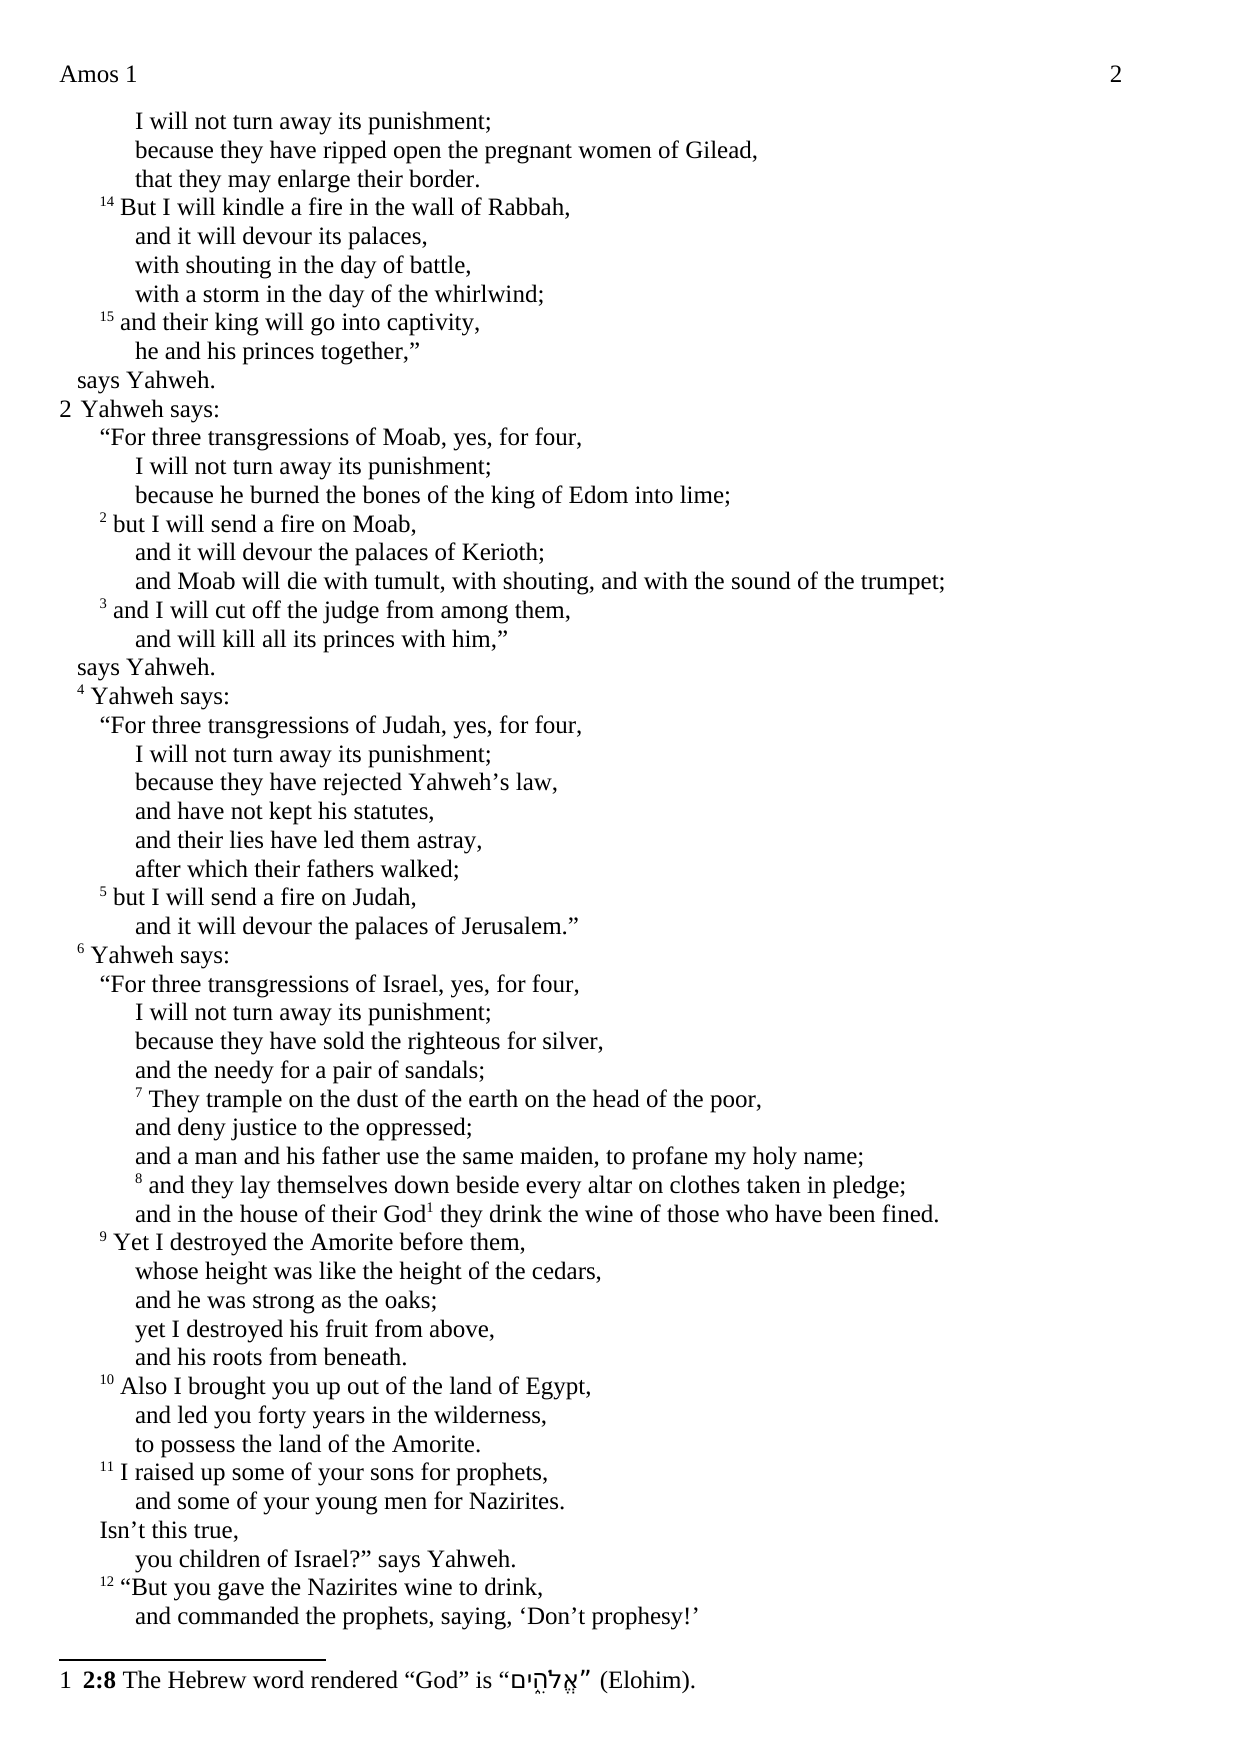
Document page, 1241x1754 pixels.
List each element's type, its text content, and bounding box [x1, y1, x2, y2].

text 8 and they lay themselves down beside every altar on clothes taken in pledge; [135, 1170, 1122, 1199]
text 7 They trample on the dust of the earth on the head of the poor, [135, 1084, 1122, 1112]
text 10 Also I brought you up out of the land of Egypt, [99, 1371, 1122, 1400]
text “For three transgressions of Judah, yes, for four, [99, 710, 1122, 739]
text 3 and I will cut off the judge from among them, [99, 595, 1122, 624]
text and their lies have led them astray, [135, 825, 1122, 854]
text 6 Yahweh says: [59, 940, 1122, 969]
text and he was strong as the oaks; [135, 1285, 1122, 1314]
text whose height was like the height of the cedars, [135, 1256, 1122, 1285]
text and deny justice to the oppressed; [135, 1112, 1122, 1141]
text 2:8 The Hebrew word rendered “God” is “אֱלֹהִ֑ים” (Elohim). [59, 1666, 1122, 1695]
text because they have sold the righteous for silver, [135, 1026, 1122, 1055]
text and Moab will die with tumult, with shouting, and with the sound of the trumpet; [135, 566, 1122, 595]
text 12 “But you gave the Nazirites wine to drink, [99, 1572, 1122, 1601]
text and have not kept his statutes, [135, 796, 1122, 825]
text he and his princes together,” [135, 336, 1122, 365]
text and led you forty years in the wilderness, [135, 1400, 1122, 1429]
text and it will devour its palaces, [135, 221, 1122, 250]
text “For three transgressions of Moab, yes, for four, [99, 422, 1122, 451]
text to possess the land of the Amorite. [135, 1429, 1122, 1457]
text with shouting in the day of battle, [135, 250, 1122, 279]
text because they have rejected Yahweh’s law, [135, 767, 1122, 796]
text and commanded the prophets, saying, ‘Don’t prophesy!’ [135, 1601, 1122, 1630]
text 5 but I will send a fire on Judah, [99, 882, 1122, 911]
text 2Yahweh says: [59, 394, 1122, 422]
text 15 and their king will go into captivity, [99, 307, 1122, 336]
text and the needy for a pair of sandals; [135, 1055, 1122, 1084]
text and in the house of their God they drink the wine of those who have been fined. [135, 1199, 1122, 1227]
text you children of Israel?” says Yahweh. [135, 1544, 1122, 1572]
text 9 Yet I destroyed the Amorite before them, [99, 1227, 1122, 1256]
text with a storm in the day of the whirlwind; [135, 279, 1122, 307]
text Isn’t this true, [99, 1515, 1122, 1544]
text yet I destroyed his fruit from above, [135, 1314, 1122, 1342]
text 11 I raised up some of your sons for prophets, [99, 1457, 1122, 1486]
text 4 Yahweh says: [59, 681, 1122, 710]
text “For three transgressions of Israel, yes, for four, [99, 969, 1122, 997]
text I will not turn away its punishment; [135, 997, 1122, 1026]
text and his roots from beneath. [135, 1342, 1122, 1371]
text and will kill all its princes with him,” [135, 624, 1122, 652]
text after which their fathers walked; [135, 854, 1122, 882]
text that they may enlarge their border. [135, 164, 1122, 192]
text says Yahweh. [59, 652, 1122, 681]
text says Yahweh. [59, 365, 1122, 394]
text I will not turn away its punishment; [135, 451, 1122, 480]
text and a man and his father use the same maiden, to profane my holy name; [135, 1141, 1122, 1170]
text and it will devour the palaces of Kerioth; [135, 537, 1122, 566]
text I will not turn away its punishment; [135, 106, 1122, 135]
text and some of your young men for Nazirites. [135, 1486, 1122, 1515]
text 2 but I will send a fire on Moab, [99, 509, 1122, 537]
text because he burned the bones of the king of Edom into lime; [135, 480, 1122, 509]
text and it will devour the palaces of Jerusalem.” [135, 911, 1122, 940]
text 14 But I will kindle a fire in the wall of Rabbah, [99, 192, 1122, 221]
text because they have ripped open the pregnant women of Gilead, [135, 135, 1122, 164]
text I will not turn away its punishment; [135, 739, 1122, 767]
